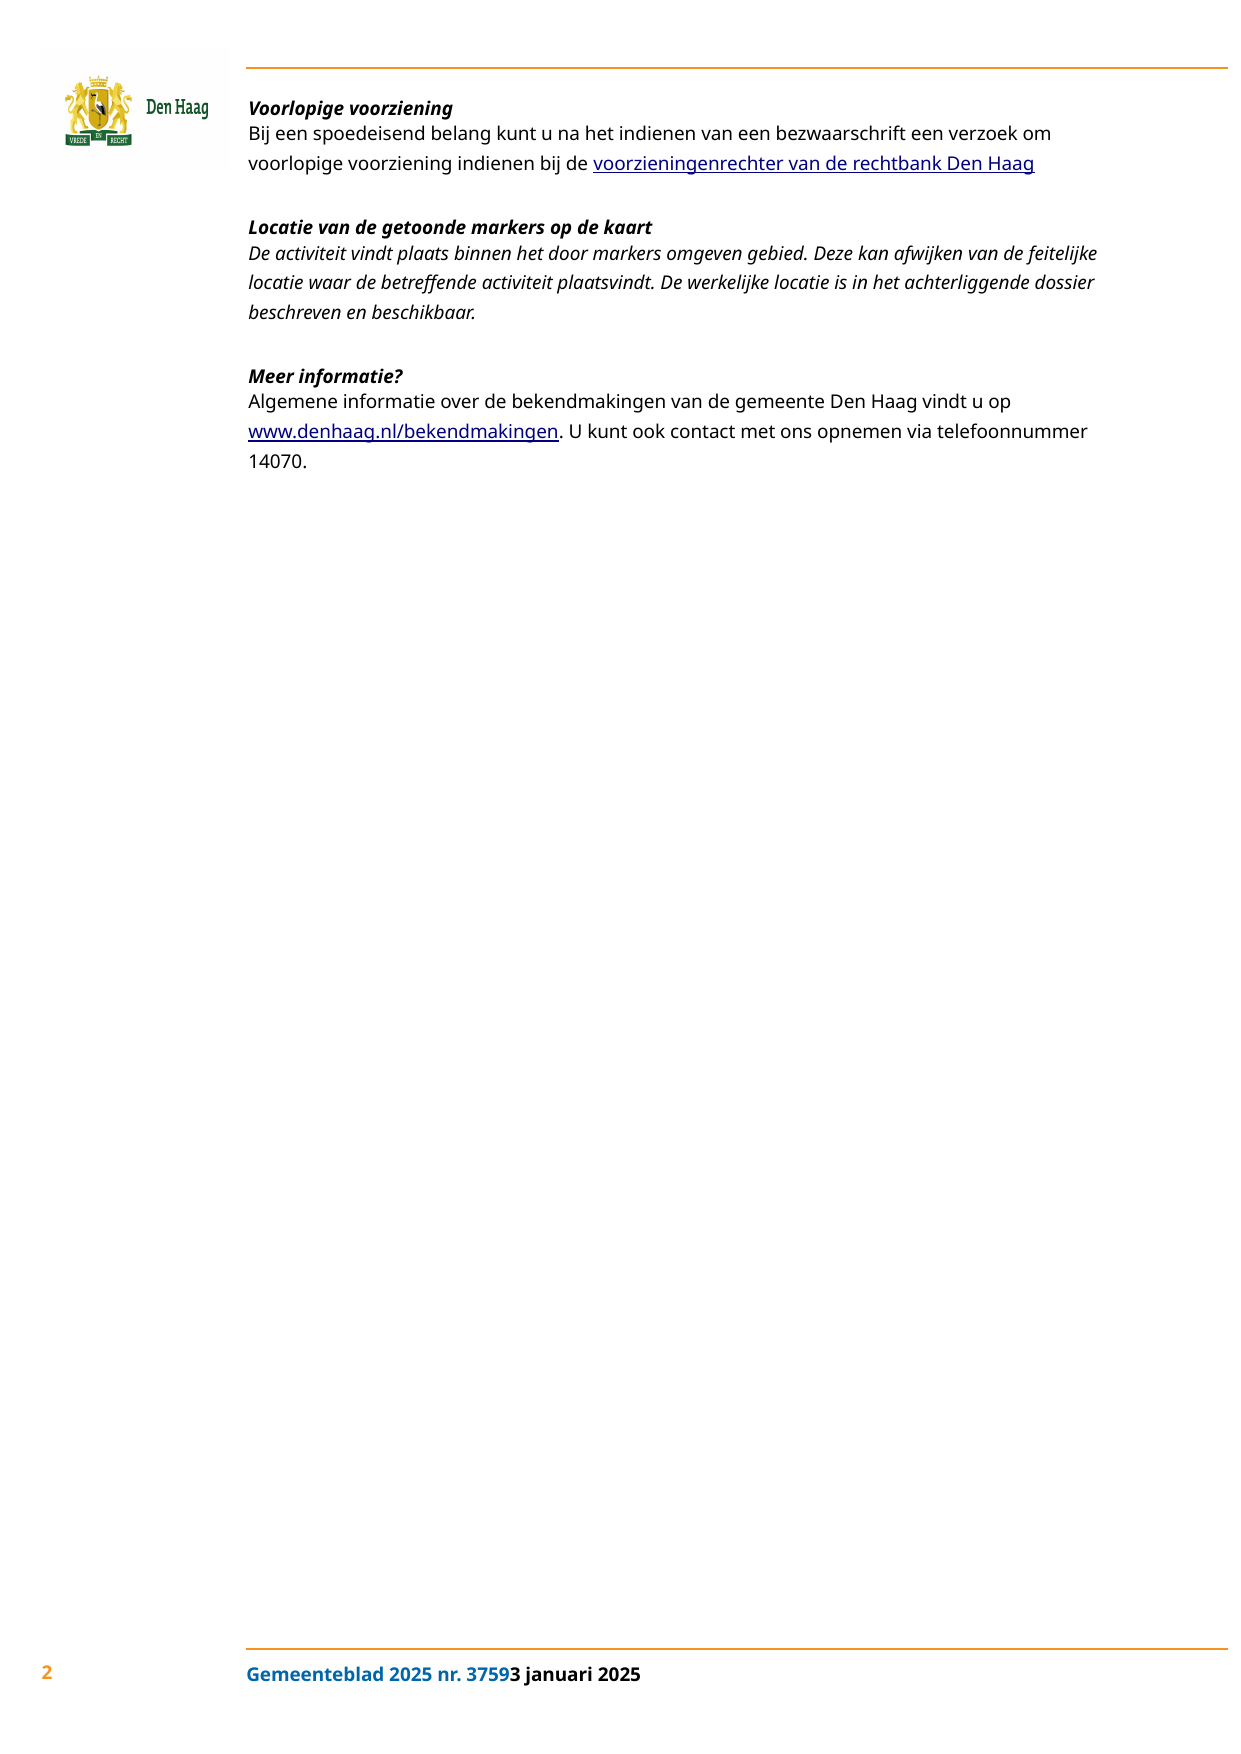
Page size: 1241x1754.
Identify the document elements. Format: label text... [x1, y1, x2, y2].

text Meer informatie? [248, 363, 1152, 389]
picture [41, 47, 231, 172]
text Locatie van de getoonde markers op de kaart [248, 214, 1152, 240]
text Voorlopige voorziening [248, 95, 1152, 121]
text Bij een spoedeisend belang kunt u na het indienen van een bezwaarschrift een verzoek om voorlopige voorziening indienen bij de voorzieningenrechter van de rechtbank Den Haag [248, 121, 1152, 176]
text De activiteit vindt plaats binnen het door markers omgeven gebied. Deze kan afwijken van de feitelijke locatie waar de betreffende activiteit plaatsvindt. De werkelijke locatie is in het achterliggende dossier beschreven en beschikbaar. [248, 240, 1152, 325]
text Algemene informatie over de bekendmakingen van de gemeente Den Haag vindt u op www.denhaag.nl/bekendmakingen. U kunt ook contact met ons opnemen via telefoonnummer 14070. [248, 389, 1152, 473]
